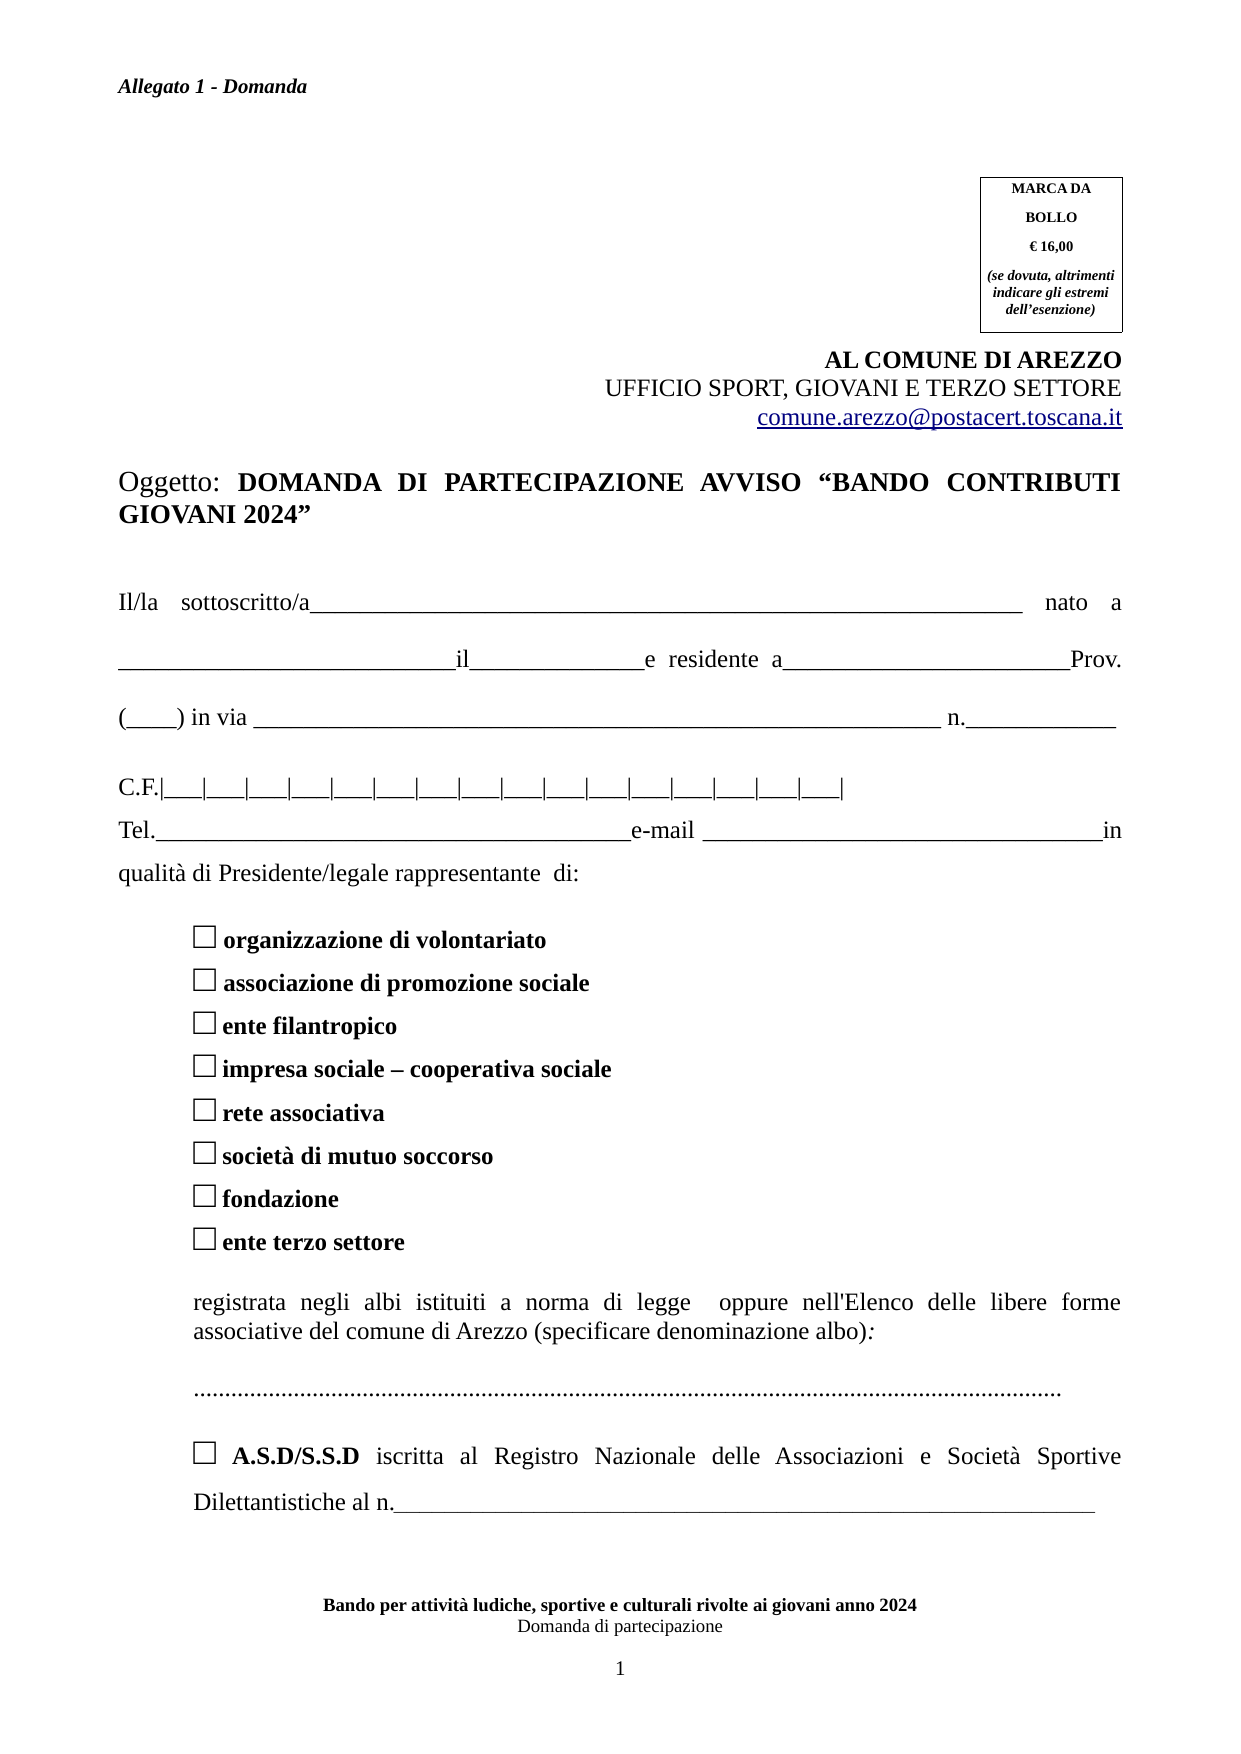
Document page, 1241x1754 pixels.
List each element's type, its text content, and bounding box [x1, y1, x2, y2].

text Oggetto: DOMANDA DI PARTECIPAZIONE AVVISO “BANDO CONTRIBUTI GIOVANI 2024” [118, 464, 1122, 529]
subtitle AL COMUNE DI AREZZO [118, 345, 1122, 373]
text MARCA DA [981, 178, 1122, 196]
list □ A.S.D/S.S.D iscritta al Registro Nazionale delle Associazioni e Società Sportive Dilettantistiche al n._______________________________________________________ [156, 1429, 1122, 1515]
list □ associazione di promozione sociale [156, 957, 1122, 1000]
list □ ente filantropico [156, 1000, 1122, 1043]
text comune.arezzo@postacert.toscana.it [118, 402, 1122, 431]
text BOLLO [981, 206, 1122, 225]
text UFFICIO SPORT, GIOVANI E TERZO SETTORE [118, 373, 1122, 402]
list □ organizzazione di volontariato [156, 913, 1122, 957]
list □ rete associativa [156, 1086, 1122, 1129]
list □ fondazione [156, 1172, 1122, 1215]
text Il/la sottoscritto/a_________________________________________________________ nato a ___________________________il______________e residente a_______________________Prov.(____) in via _______________________________________________________ n.____________ [118, 587, 1122, 730]
text € 16,00 [981, 236, 1122, 255]
text (se dovuta, altrimenti indicare gli estremi dell’esenzione) [981, 265, 1122, 332]
list □ impresa sociale – cooperativa sociale [156, 1043, 1122, 1086]
text C.F.|___|___|___|___|___|___|___|___|___|___|___|___|___|___|___|___| Tel.______________________________________e-mail ________________________________in qualità di Presidente/legale rappresentante di: [118, 772, 1122, 887]
list registrata negli albi istituiti a norma di legge oppure nell'Elenco delle libere forme associative del comune di Arezzo (specificare denominazione albo): [156, 1287, 1122, 1345]
list □ ente terzo settore [156, 1215, 1122, 1258]
list ........................................................................................................................................... [156, 1373, 1122, 1402]
list □ società di mutuo soccorso [156, 1129, 1122, 1172]
